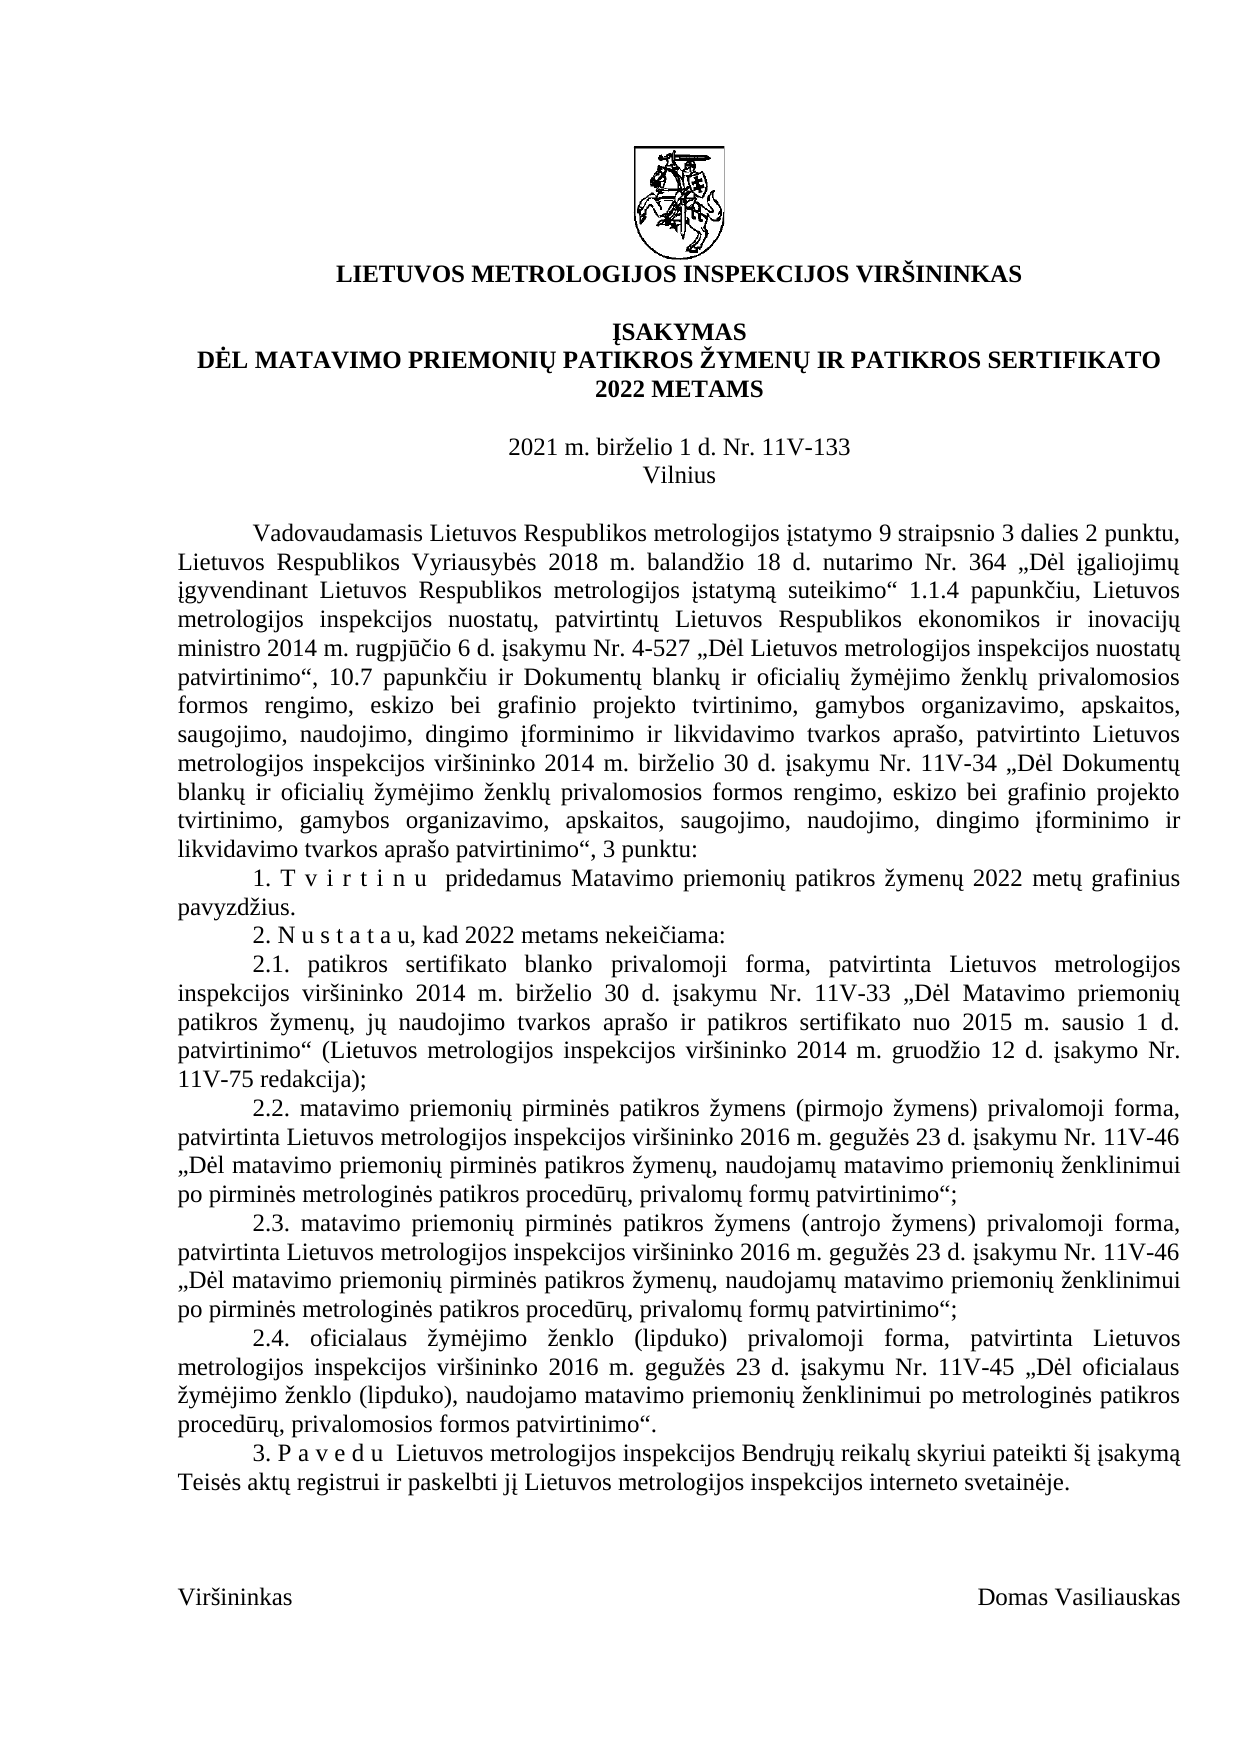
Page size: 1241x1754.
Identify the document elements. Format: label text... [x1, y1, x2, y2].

text 2.1. patikros sertifikato blanko privalomoji forma, patvirtinta Lietuvos metrologijos inspekcijos viršininko 2014 m. birželio 30 d. įsakymu Nr. 11V-33 „Dėl Matavimo priemonių patikros žymenų, jų naudojimo tvarkos aprašo ir patikros sertifikato nuo 2015 m. sausio 1 d. patvirtinimo“ (Lietuvos metrologijos inspekcijos viršininko 2014 m. gruodžio 12 d. įsakymo Nr. 11V-75 redakcija); [177, 949, 1181, 1093]
text ĮSAKYMAS [177, 317, 1181, 346]
text LIETUVOS METROLOGIJOS INSPEKCIJOS VIRŠININKAS [177, 259, 1181, 288]
text 2. N u s t a t a u, kad 2022 metams nekeičiama: [177, 921, 1181, 949]
text 3. P a v e d u Lietuvos metrologijos inspekcijos Bendrųjų reikalų skyriui pateikti šį įsakymą Teisės aktų registrui ir paskelbti jį Lietuvos metrologijos inspekcijos interneto svetainėje. [177, 1438, 1181, 1496]
text 1. T v i r t i n u pridedamus Matavimo priemonių patikros žymenų 2022 metų grafinius pavyzdžius. [177, 863, 1181, 921]
text Viršininkas Domas Vasiliauskas [177, 1582, 1181, 1611]
text Vadovaudamasis Lietuvos Respublikos metrologijos įstatymo 9 straipsnio 3 dalies 2 punktu, Lietuvos Respublikos Vyriausybės 2018 m. balandžio 18 d. nutarimo Nr. 364 „Dėl įgaliojimų įgyvendinant Lietuvos Respublikos metrologijos įstatymą suteikimo“ 1.1.4 papunkčiu, Lietuvos metrologijos inspekcijos nuostatų, patvirtintų Lietuvos Respublikos ekonomikos ir inovacijų ministro 2014 m. rugpjūčio 6 d. įsakymu Nr. 4-527 „Dėl Lietuvos metrologijos inspekcijos nuostatų patvirtinimo“, 10.7 papunkčiu ir Dokumentų blankų ir oficialių žymėjimo ženklų privalomosios formos rengimo, eskizo bei grafinio projekto tvirtinimo, gamybos organizavimo, apskaitos, saugojimo, naudojimo, dingimo įforminimo ir likvidavimo tvarkos aprašo, patvirtinto Lietuvos metrologijos inspekcijos viršininko 2014 m. birželio 30 d. įsakymu Nr. 11V-34 „Dėl Dokumentų blankų ir oficialių žymėjimo ženklų privalomosios formos rengimo, eskizo bei grafinio projekto tvirtinimo, gamybos organizavimo, apskaitos, saugojimo, naudojimo, dingimo įforminimo ir likvidavimo tvarkos aprašo patvirtinimo“, 3 punktu: [177, 518, 1181, 863]
text DĖL MATAVIMO PRIEMONIŲ PATIKROS ŽYMENŲ IR PATIKROS SERTIFIKATO 2022 metaMs [177, 346, 1181, 403]
text 2.3. matavimo priemonių pirminės patikros žymens (antrojo žymens) privalomoji forma, patvirtinta Lietuvos metrologijos inspekcijos viršininko 2016 m. gegužės 23 d. įsakymu Nr. 11V-46 „Dėl matavimo priemonių pirminės patikros žymenų, naudojamų matavimo priemonių ženklinimui po pirminės metrologinės patikros procedūrų, privalomų formų patvirtinimo“; [177, 1208, 1181, 1323]
text 2.4. oficialaus žymėjimo ženklo (lipduko) privalomoji forma, patvirtinta Lietuvos metrologijos inspekcijos viršininko 2016 m. gegužės 23 d. įsakymu Nr. 11V-45 „Dėl oficialaus žymėjimo ženklo (lipduko), naudojamo matavimo priemonių ženklinimui po metrologinės patikros procedūrų, privalomosios formos patvirtinimo“. [177, 1323, 1181, 1438]
text 2.2. matavimo priemonių pirminės patikros žymens (pirmojo žymens) privalomoji forma, patvirtinta Lietuvos metrologijos inspekcijos viršininko 2016 m. gegužės 23 d. įsakymu Nr. 11V-46 „Dėl matavimo priemonių pirminės patikros žymenų, naudojamų matavimo priemonių ženklinimui po pirminės metrologinės patikros procedūrų, privalomų formų patvirtinimo“; [177, 1093, 1181, 1208]
text 2021 m. birželio 1 d. Nr. 11V-133 [177, 432, 1181, 461]
text Vilnius [177, 461, 1181, 489]
